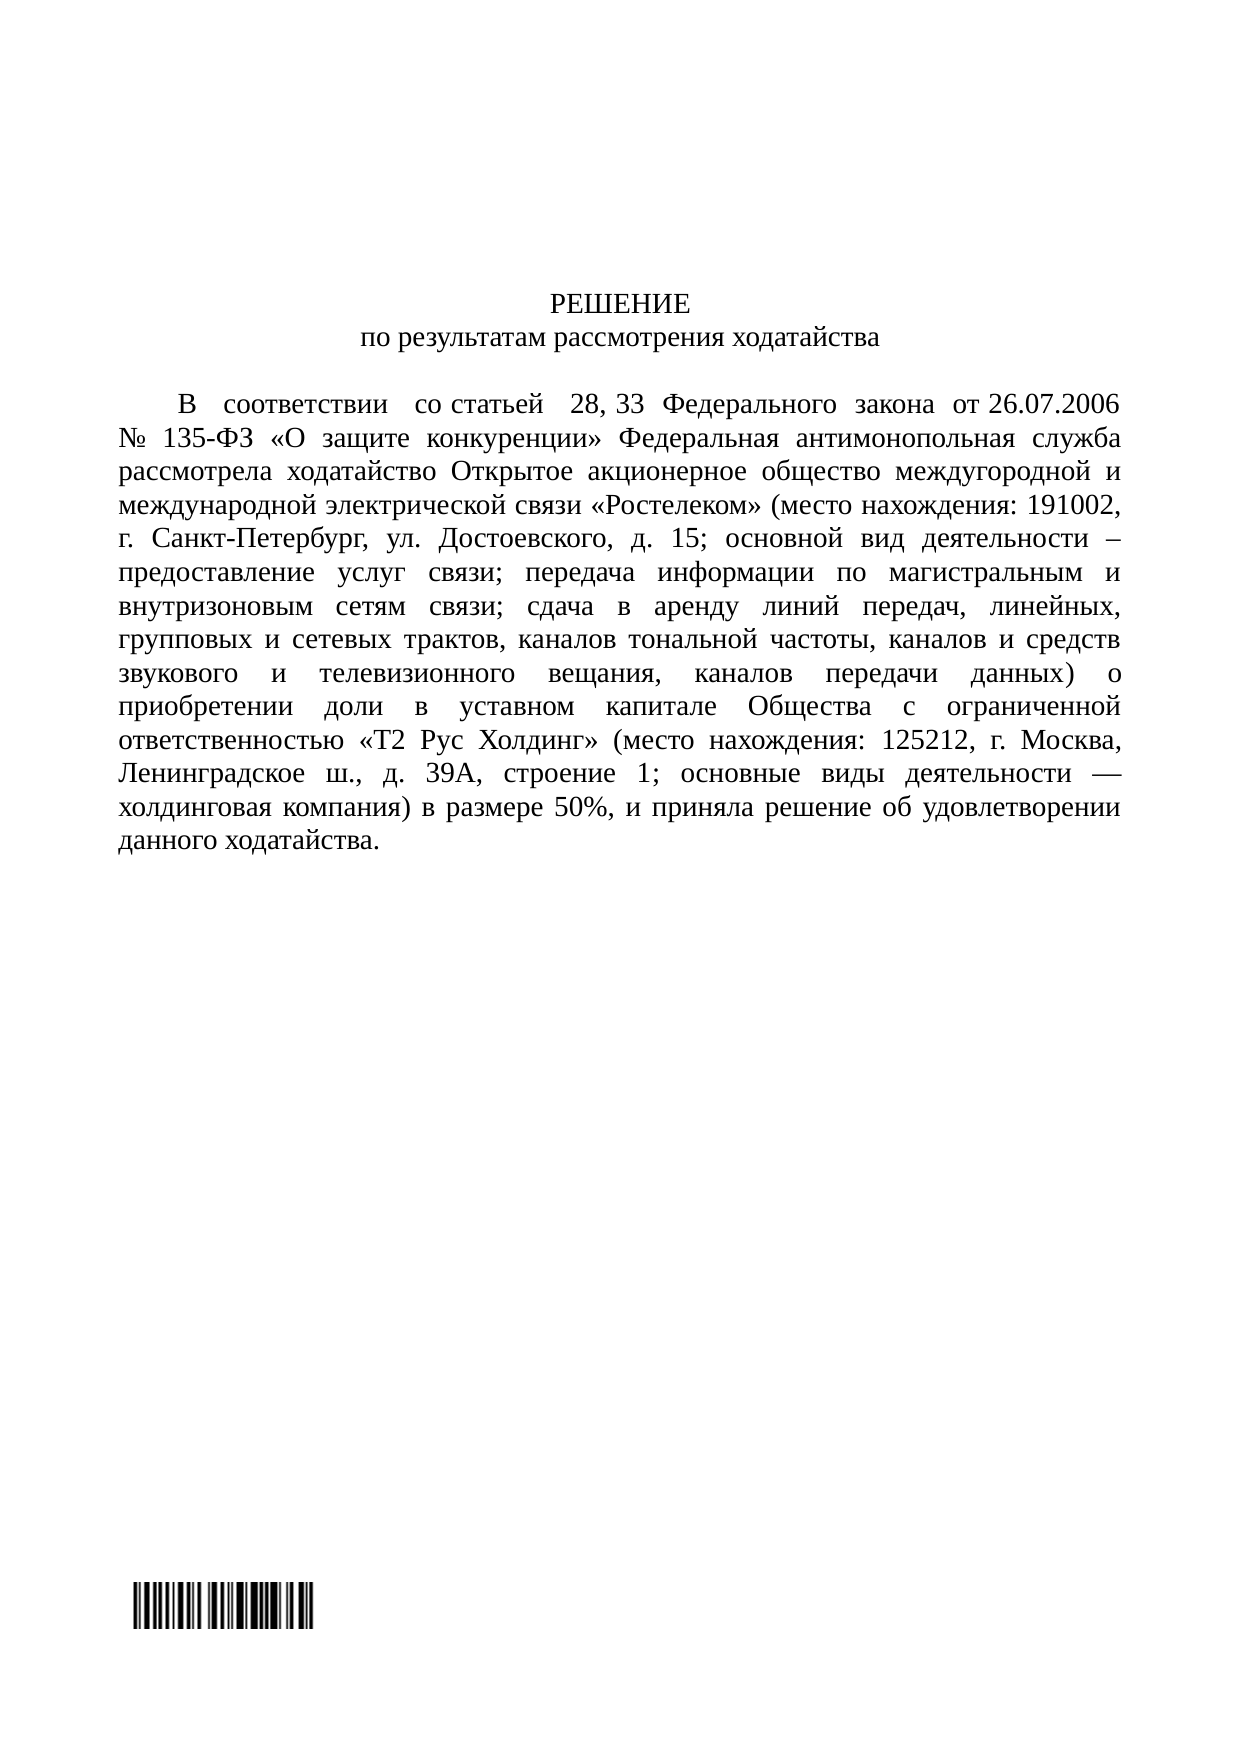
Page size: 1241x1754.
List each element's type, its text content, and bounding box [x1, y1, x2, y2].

text по результатам рассмотрения ходатайства [118, 319, 1122, 353]
text В соответствии со статьей 28, 33 Федерального закона от 26.07.2006 № 135-ФЗ «О защите конкуренции» Федеральная антимонопольная служба рассмотрела ходатайство Открытое акционерное общество междугородной и международной электрической связи «Ростелеком» (место нахождения: 191002, г. Санкт-Петербург, ул. Достоевского, д. 15; основной вид деятельности – предоставление услуг связи; передача информации по магистральным и внутризоновым сетям связи; сдача в аренду линий передач, линейных, групповых и сетевых трактов, каналов тональной частоты, каналов и средств звукового и телевизионного вещания, каналов передачи данных) о приобретении доли в уставном капитале Общества с ограниченной ответственностью «Т2 Рус Холдинг» (место нахождения: 125212, г. Москва, Ленинградское ш., д. 39А, строение 1; основные виды деятельности — холдинговая компания) в размере 50%, и приняла решение об удовлетворении данного ходатайства. [118, 386, 1122, 856]
subtitle РЕШЕНИЕ [118, 286, 1122, 319]
picture [118, 1582, 331, 1629]
